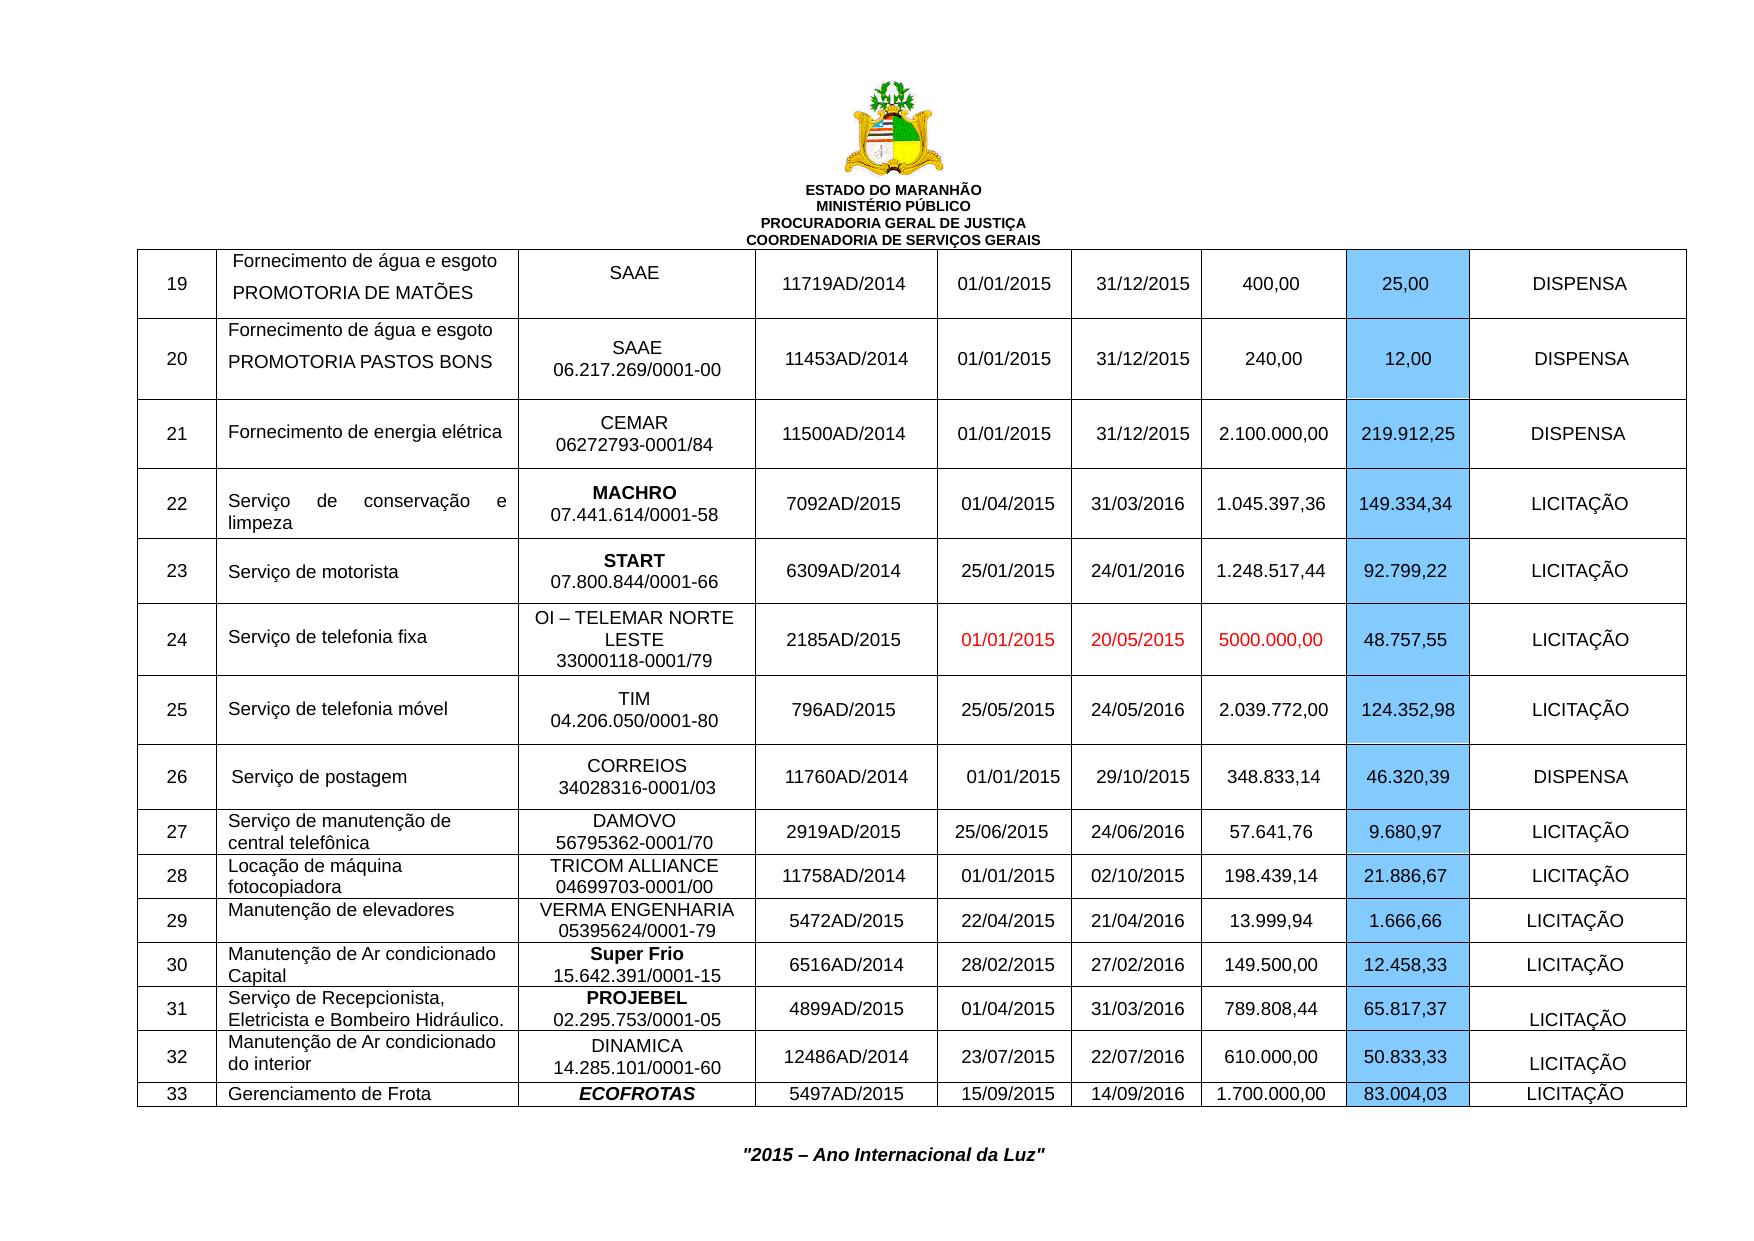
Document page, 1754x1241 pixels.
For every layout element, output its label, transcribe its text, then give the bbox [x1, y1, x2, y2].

table_cell 25/05/2015 [938, 676, 1071, 743]
table_cell 65.817,37 [1347, 987, 1469, 1030]
table_cell 7092AD/2015 [756, 469, 937, 538]
table_cell 01/04/2015 [938, 469, 1071, 538]
table_cell DISPENSA [1470, 250, 1686, 318]
table_cell 92.799,22 [1347, 539, 1469, 603]
table_cell 01/01/2015 [938, 250, 1071, 318]
table_cell 12,00 [1347, 319, 1469, 398]
table_cell 11500AD/2014 [756, 400, 937, 468]
table_cell DINAMICA 14.285.101/0001-60 [519, 1031, 755, 1082]
table_cell Locação de máquina fotocopiadora [217, 855, 518, 898]
table_cell 01/01/2015 [938, 745, 1071, 809]
table_cell 11453AD/2014 [756, 319, 937, 398]
table_cell 31/12/2015 [1072, 250, 1201, 318]
table_cell LICITAÇÃO [1470, 676, 1686, 743]
table_cell 2919AD/2015 [756, 810, 937, 853]
table_cell 20/05/2015 [1072, 604, 1201, 675]
table_cell 12486AD/2014 [756, 1031, 937, 1082]
table_cell Super Frio 15.642.391/0001-15 [519, 943, 755, 986]
table_cell Serviço de telefonia móvel [217, 676, 518, 743]
table_cell 83.004,03 [1347, 1083, 1469, 1106]
table_cell LICITAÇÃO [1470, 810, 1686, 853]
table_cell 240,00 [1202, 319, 1346, 398]
table_cell 46.320,39 [1347, 745, 1469, 809]
table_cell 01/01/2015 [938, 855, 1071, 898]
table_cell TIM 04.206.050/0001-80 [519, 676, 755, 743]
table_cell 11760AD/2014 [756, 745, 937, 809]
table_cell 02/10/2015 [1072, 855, 1201, 898]
table_cell 21 [138, 400, 216, 468]
table_cell LICITAÇÃO [1470, 987, 1686, 1030]
table_cell 11719AD/2014 [756, 250, 937, 318]
table_cell PROJEBEL 02.295.753/0001-05 [519, 987, 755, 1030]
table_cell 29 [138, 899, 216, 942]
table_cell 11758AD/2014 [756, 855, 937, 898]
table_cell ECOFROTAS [519, 1083, 755, 1106]
table_cell 31/03/2016 [1072, 469, 1201, 538]
table_cell 25/06/2015 [938, 810, 1071, 853]
table_cell Serviço de motorista [217, 539, 518, 603]
table_cell 219.912,25 [1347, 400, 1469, 468]
table_cell Fornecimento de energia elétrica [217, 400, 518, 468]
table_cell LICITAÇÃO [1470, 855, 1686, 898]
table_cell 29/10/2015 [1072, 745, 1201, 809]
table_cell 22/07/2016 [1072, 1031, 1201, 1082]
table_cell 25,00 [1347, 250, 1469, 318]
table_cell 28/02/2015 [938, 943, 1071, 986]
table_cell LICITAÇÃO [1470, 604, 1686, 675]
table_cell 22 [138, 469, 216, 538]
table_cell 23 [138, 539, 216, 603]
table_cell DISPENSA [1470, 745, 1686, 809]
table_cell 9.680,97 [1347, 810, 1469, 853]
table_cell Manutenção de Ar condicionado do interior [217, 1031, 518, 1082]
table_cell 1.045.397,36 [1202, 469, 1346, 538]
picture [839, 75, 948, 182]
table_cell 19 [138, 250, 216, 318]
table_cell 1.700.000,00 [1202, 1083, 1346, 1106]
table_cell 22/04/2015 [938, 899, 1071, 942]
table_cell 6309AD/2014 [756, 539, 937, 603]
table_cell 24/01/2016 [1072, 539, 1201, 603]
table_cell 12.458,33 [1347, 943, 1469, 986]
table_cell 610.000,00 [1202, 1031, 1346, 1082]
table_cell 2.100.000,00 [1202, 400, 1346, 468]
table_cell LICITAÇÃO [1470, 1031, 1686, 1082]
table_cell 25 [138, 676, 216, 743]
table_cell 50.833,33 [1347, 1031, 1469, 1082]
table_cell OI – TELEMAR NORTE LESTE 33000118-0001/79 [519, 604, 755, 675]
table_cell 57.641,76 [1202, 810, 1346, 853]
table_cell SAAE 06.217.269/0001-00 [519, 319, 755, 398]
table_cell LICITAÇÃO [1470, 539, 1686, 603]
table_cell CEMAR 06272793-0001/84 [519, 400, 755, 468]
table_cell 27/02/2016 [1072, 943, 1201, 986]
table_cell 2185AD/2015 [756, 604, 937, 675]
table_cell MACHRO 07.441.614/0001-58 [519, 469, 755, 538]
table_cell 4899AD/2015 [756, 987, 937, 1030]
table_cell 348.833,14 [1202, 745, 1346, 809]
table_cell 13.999,94 [1202, 899, 1346, 942]
table_cell START 07.800.844/0001-66 [519, 539, 755, 603]
table_cell Serviço de telefonia fixa [217, 604, 518, 675]
table_cell DISPENSA [1470, 400, 1686, 468]
table_cell 25/01/2015 [938, 539, 1071, 603]
table_cell Serviço de manutenção de central telefônica [217, 810, 518, 853]
table_cell 14/09/2016 [1072, 1083, 1201, 1106]
table_cell 789.808,44 [1202, 987, 1346, 1030]
table_cell LICITAÇÃO [1470, 899, 1686, 942]
table_cell DAMOVO 56795362-0001/70 [519, 810, 755, 853]
table_cell Fornecimento de água e esgoto PROMOTORIA DE MATÕES [217, 250, 518, 318]
table_cell 796AD/2015 [756, 676, 937, 743]
table_cell SAAE [519, 250, 755, 318]
table_cell 24 [138, 604, 216, 675]
table_cell 01/01/2015 [938, 604, 1071, 675]
table_cell 149.500,00 [1202, 943, 1346, 986]
table_cell CORREIOS 34028316-0001/03 [519, 745, 755, 809]
table_cell Manutenção de Ar condicionado Capital [217, 943, 518, 986]
table_cell 1.666,66 [1347, 899, 1469, 942]
table_cell 5472AD/2015 [756, 899, 937, 942]
table_cell 5000.000,00 [1202, 604, 1346, 675]
table_cell 21.886,67 [1347, 855, 1469, 898]
table_cell 21/04/2016 [1072, 899, 1201, 942]
table_cell Fornecimento de água e esgoto PROMOTORIA PASTOS BONS [217, 319, 518, 398]
table_cell 24/06/2016 [1072, 810, 1201, 853]
table_cell 27 [138, 810, 216, 853]
table_cell 31/03/2016 [1072, 987, 1201, 1030]
table_cell 31/12/2015 [1072, 400, 1201, 468]
table_cell 30 [138, 943, 216, 986]
table_cell Serviço de postagem [217, 745, 518, 809]
table_cell 400,00 [1202, 250, 1346, 318]
table_cell TRICOM ALLIANCE 04699703-0001/00 [519, 855, 755, 898]
table_cell DISPENSA [1470, 319, 1686, 398]
table_cell 15/09/2015 [938, 1083, 1071, 1106]
table_cell VERMA ENGENHARIA 05395624/0001-79 [519, 899, 755, 942]
table_cell 28 [138, 855, 216, 898]
table_cell LICITAÇÃO [1470, 943, 1686, 986]
table_cell 32 [138, 1031, 216, 1082]
table_cell 124.352,98 [1347, 676, 1469, 743]
table_cell 48.757,55 [1347, 604, 1469, 675]
table_cell 198.439,14 [1202, 855, 1346, 898]
table_cell 01/01/2015 [938, 319, 1071, 398]
table_cell 26 [138, 745, 216, 809]
table_cell 23/07/2015 [938, 1031, 1071, 1082]
table_cell Manutenção de elevadores [217, 899, 518, 942]
table_cell 33 [138, 1083, 216, 1106]
table_cell 31 [138, 987, 216, 1030]
table_cell 6516AD/2014 [756, 943, 937, 986]
table_cell 149.334,34 [1347, 469, 1469, 538]
table_cell LICITAÇÃO [1470, 1083, 1686, 1106]
table_cell LICITAÇÃO [1470, 469, 1686, 538]
table_cell Serviço de Recepcionista, Eletricista e Bombeiro Hidráulico. [217, 987, 518, 1030]
table_cell 1.248.517,44 [1202, 539, 1346, 603]
table_cell Serviço de conservação e limpeza [217, 469, 518, 538]
table_cell 01/01/2015 [938, 400, 1071, 468]
table_cell 31/12/2015 [1072, 319, 1201, 398]
table_cell 20 [138, 319, 216, 398]
table_cell 01/04/2015 [938, 987, 1071, 1030]
table_cell 5497AD/2015 [756, 1083, 937, 1106]
table_cell 2.039.772,00 [1202, 676, 1346, 743]
table_cell 24/05/2016 [1072, 676, 1201, 743]
table_cell Gerenciamento de Frota [217, 1083, 518, 1106]
